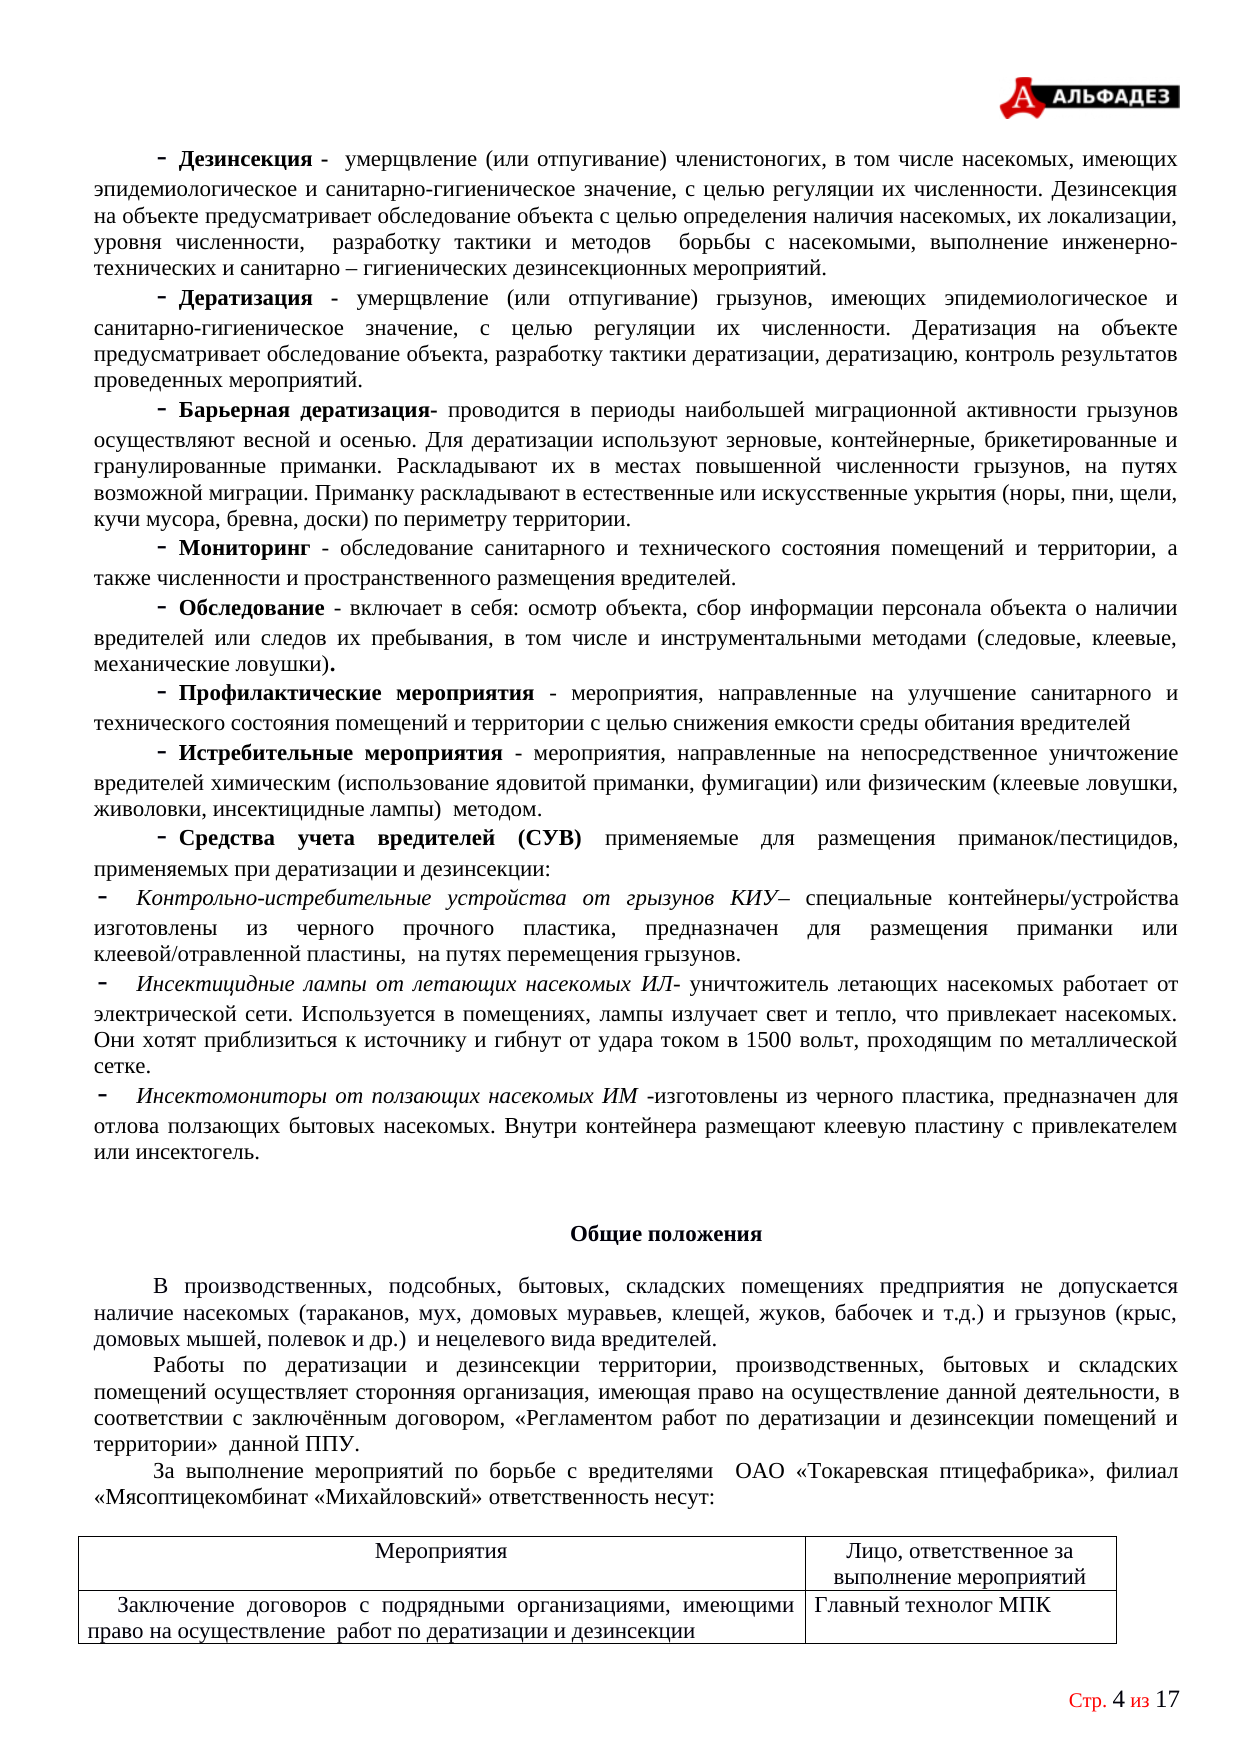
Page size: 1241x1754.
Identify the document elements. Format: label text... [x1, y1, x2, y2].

table_header Лицо, ответственное за выполнение мероприятий [806, 1537, 1116, 1589]
table_cell Заключение договоров с подрядными организациями, имею­щими право на осуществление работ по дератизации и дезинсекции [79, 1591, 805, 1643]
list Дератизация - умерщвление (или отпугивание) грызунов, имеющих эпидемиологическое и санитарно-гигиеническое значение, с целью регуляции их численности. Дератизация на объекте предусматривает обследование объекта, разработку тактики дератизации, дератизацию, контроль результатов проведенных мероприятий. [94, 281, 1179, 393]
text За выполнение мероприятий по борьбе с вредителями ОАО «Токаревская птицефабрика», филиал «Мясоптицекомбинат «Михайловский» ответственность несут: [94, 1457, 1179, 1509]
table_header Мероприятия [79, 1537, 805, 1589]
picture [999, 77, 1180, 119]
list Истребительные мероприятия - мероприятия, направленные на непосредственное уничтожение вредителей химическим (использование ядовитой приманки, фумигации) или физическим (клеевые ловушки, живоловки, инсектицидные лампы) методом. [94, 736, 1179, 822]
text В производственных, подсобных, бытовых, складских помещениях предприятия не допускается наличие насекомых (тараканов, мух, домовых муравьев, клещей, жуков, бабочек и т.д.) и грызунов (крыс, домовых мышей, полевок и др.) и нецелевого вида вредителей. [94, 1272, 1179, 1351]
text Работы по дератизации и дезинсекции территории, производственных, бытовых и складских помещений осуществляет сторонняя организация, имеющая право на осуществление данной деятельности, в соответствии с заключённым договором, «Регламентом работ по дератизации и дезинсекции помещений и территории» данной ППУ. [94, 1351, 1179, 1457]
list Контрольно-истребительные устройства от грызунов КИУ– специальные контейнеры/устройства изготовлены из черного прочного пластика, предназначен для размещения приманки или клеевой/отравленной пластины, на путях перемещения грызунов. [94, 881, 1179, 967]
list Дезинсекция - умерщвление (или отпугивание) членистоногих, в том числе насекомых, имеющих эпидемиологическое и санитарно-гигиеническое значение, с целью регуляции их численности. Дезинсекция на объекте предусматривает обследование объекта с целью определения наличия насекомых, их локализации, уровня численности, разработку тактики и методов борьбы с насекомыми, выполнение инженерно-технических и санитарно – гигиенических дезинсекционных мероприятий. [94, 142, 1179, 281]
list Барьерная дератизация- проводится в периоды наибольшей миграционной активности грызунов осуществляют весной и осенью. Для дератизации используют зерновые, контейнерные, брикетированные и гранулированные приманки. Раскладывают их в местах повышенной численности грызунов, на путях возможной миграции. Приманку раскладывают в естественные или искусственные укрытия (норы, пни, щели, кучи мусора, бревна, доски) по периметру территории. [94, 393, 1179, 531]
table_cell Главный технолог МПК [806, 1591, 1116, 1643]
list Средства учета вредителей (СУВ) применяемые для размещения приманок/пестицидов, применяемых при дератизации и дезинсекции: [94, 822, 1179, 881]
list Мониторинг - обследование санитарного и технического состояния помещений и территории, а также численности и пространственного размещения вредителей. [94, 531, 1179, 591]
list Профилактические мероприятия - мероприятия, направленные на улучшение санитарного и технического состояния помещений и территории с целью снижения емкости среды обитания вредителей [94, 676, 1179, 736]
subtitle Общие положения [94, 1219, 1179, 1246]
list Обследование - включает в себя: осмотр объекта, сбор информации персонала объекта о наличии вредителей или следов их пребывания, в том числе и инструментальными методами (следовые, клеевые, механические ловушки). [94, 591, 1179, 676]
list Инсектомониторы от ползающих насекомых ИМ -изготовлены из черного пластика, предназначен для отлова ползающих бытовых насекомых. Внутри контейнера размещают клеевую пластину с привлекателем или инсектогель. [94, 1079, 1179, 1164]
list Инсектицидные лампы от летающих насекомых ИЛ- уничтожитель летающих насекомых работает от электрической сети. Используется в помещениях, лампы излучает свет и тепло, что привлекает насекомых. Они хотят приблизиться к источнику и гибнут от удара током в 1500 вольт, проходящим по металлической сетке. [94, 967, 1179, 1079]
